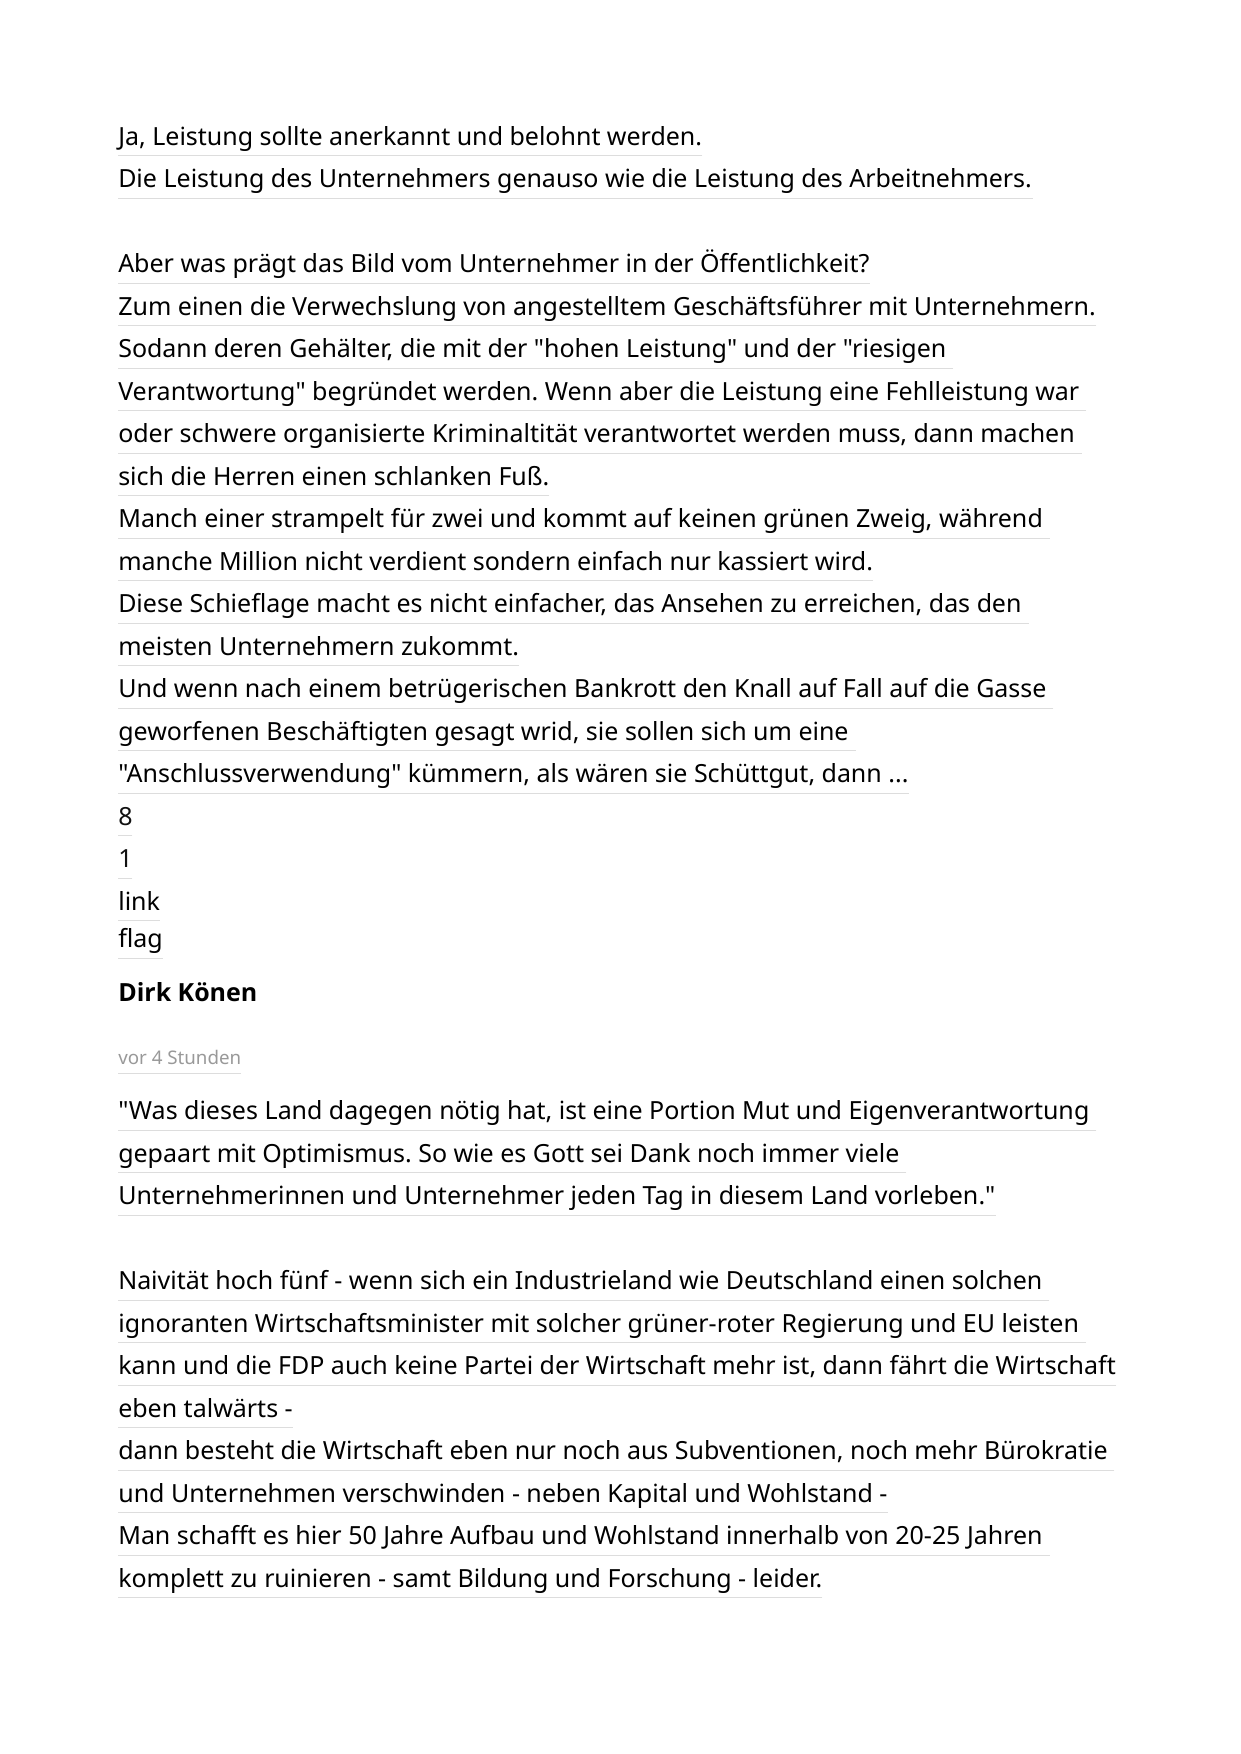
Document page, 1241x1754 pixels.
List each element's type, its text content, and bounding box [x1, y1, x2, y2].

text 1 [118, 841, 1122, 879]
text flag [118, 921, 1122, 959]
text Dirk Könen [118, 975, 1122, 1009]
text Ja, Leistung sollte anerkannt und belohnt werden. Die Leistung des Unternehmers genauso wie die Leistung des Arbeitnehmers. Aber was prägt das Bild vom Unternehmer in der Öffentlichkeit? Zum einen die Verwechslung von angestelltem Geschäftsführer mit Unternehmern. Sodann deren Gehälter, die mit der "hohen Leistung" und der "riesigen Verantwortung" begründet werden. Wenn aber die Leistung eine Fehlleistung war oder schwere organisierte Kriminaltität verantwortet werden muss, dann machen sich die Herren einen schlanken Fuß. Manch einer strampelt für zwei und kommt auf keinen grünen Zweig, während manche Million nicht verdient sondern einfach nur kassiert wird. Diese Schieflage macht es nicht einfacher, das Ansehen zu erreichen, das den meisten Unternehmern zukommt. Und wenn nach einem betrügerischen Bankrott den Knall auf Fall auf die Gasse geworfenen Beschäftigten gesagt wrid, sie sollen sich um eine "Anschlussverwendung" kümmern, als wären sie Schüttgut, dann ... [118, 118, 1122, 794]
text "Was dieses Land dagegen nötig hat, ist eine Portion Mut und Eigenverantwortung gepaart mit Optimismus. So wie es Gott sei Dank noch immer viele Unternehmerinnen und Unternehmer jeden Tag in diesem Land vorleben." Naivität hoch fünf - wenn sich ein Industrieland wie Deutschland einen solchen ignoranten Wirtschaftsminister mit solcher grüner-roter Regierung und EU leisten kann und die FDP auch keine Partei der Wirtschaft mehr ist, dann fährt die Wirtschaft eben talwärts - dann besteht die Wirtschaft eben nur noch aus Subventionen, noch mehr Bürokratie und Unternehmen verschwinden - neben Kapital und Wohlstand - Man schafft es hier 50 Jahre Aufbau und Wohlstand innerhalb von 20-25 Jahren komplett zu ruinieren - samt Bildung und Forschung - leider. [118, 1093, 1122, 1598]
text link [118, 883, 1122, 921]
text vor 4 Stunden [118, 1044, 1117, 1074]
text 8 [118, 798, 1122, 836]
